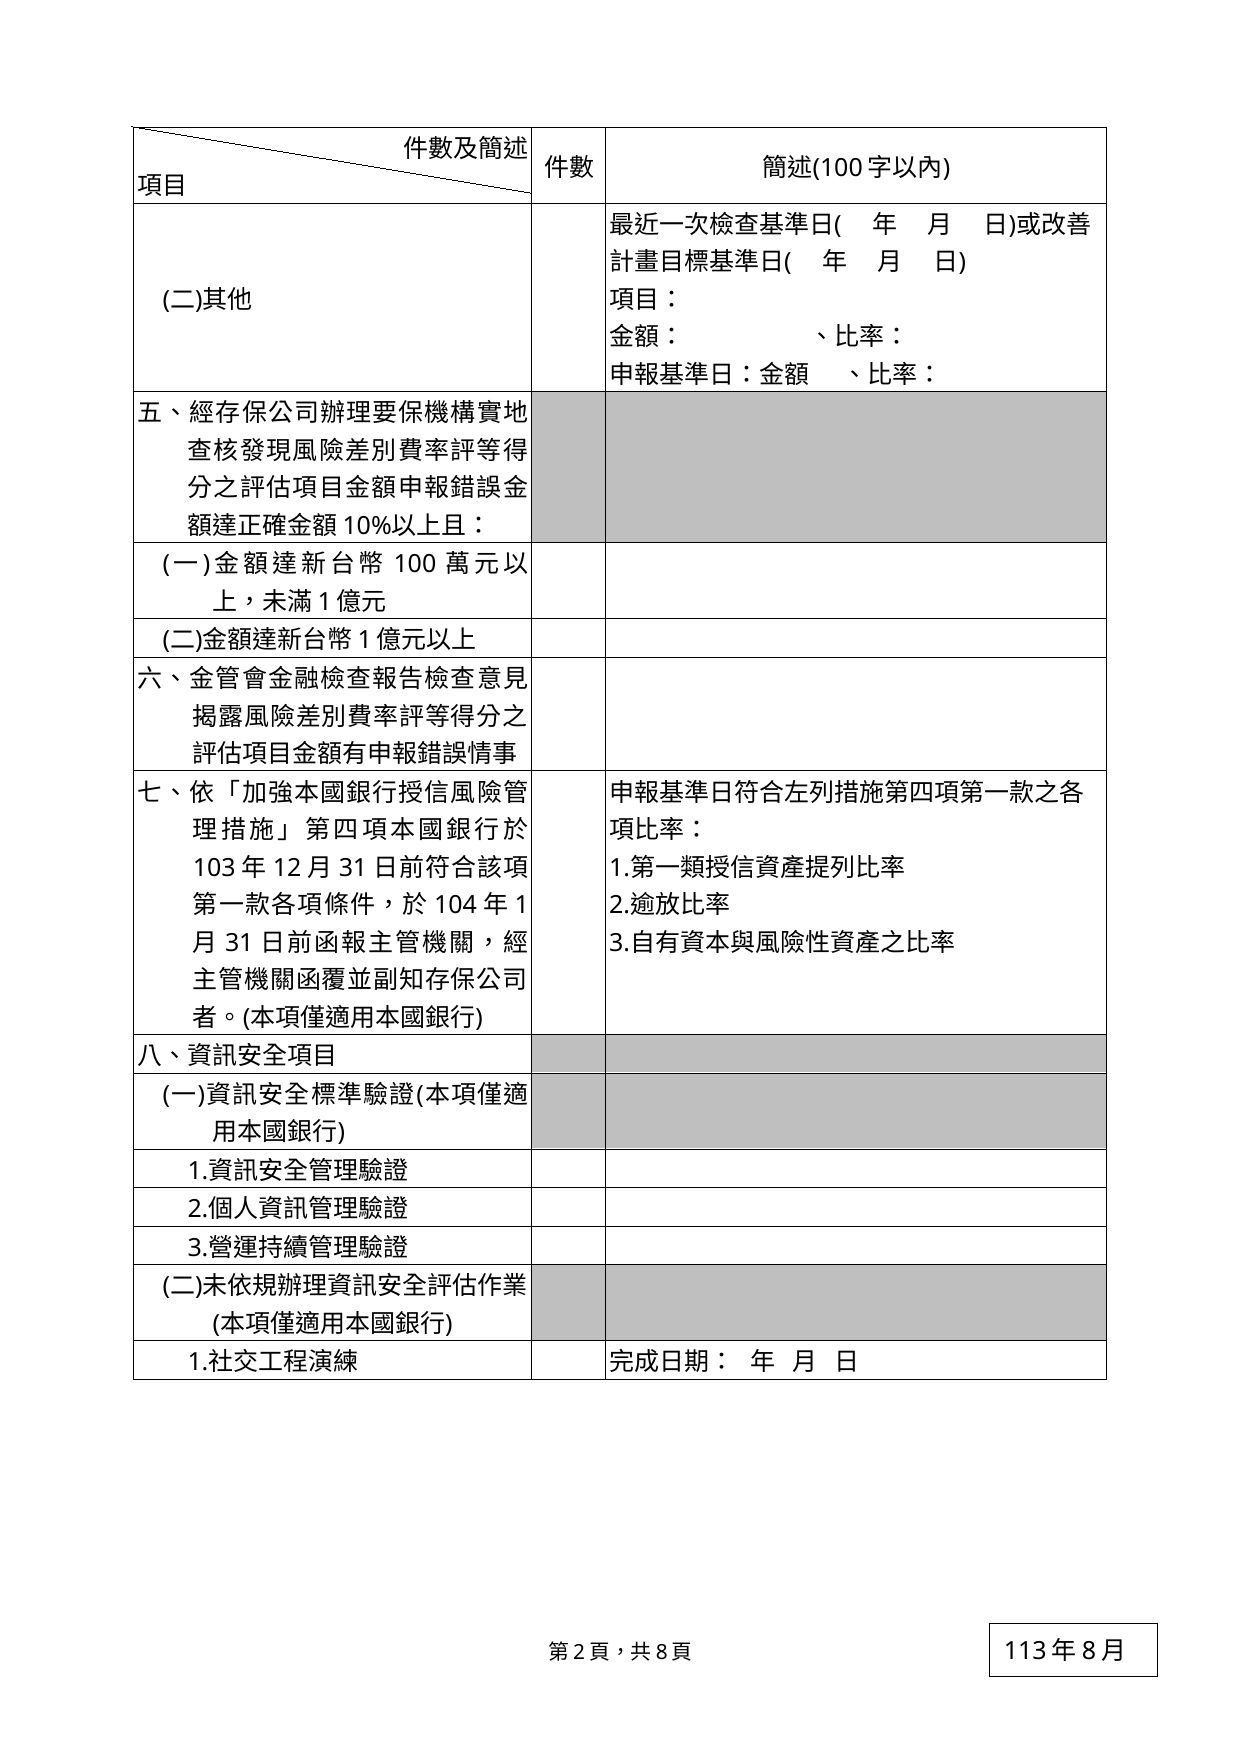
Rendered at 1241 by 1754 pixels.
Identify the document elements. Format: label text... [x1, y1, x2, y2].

table_header 件數及簡述 項目 [134, 128, 531, 203]
table_cell [532, 1150, 605, 1187]
table_cell 2.個人資訊管理驗證 [134, 1188, 531, 1226]
table_cell [532, 771, 605, 1034]
table_cell [606, 392, 1106, 542]
table_cell 八、資訊安全項目 [134, 1035, 531, 1072]
table_cell (二)其他 [134, 204, 531, 391]
table_cell [532, 543, 605, 618]
table_cell 六、金管會金融檢查報告檢查意見揭露風險差別費率評等得分之評估項目金額有申報錯誤情事 [134, 658, 531, 770]
table_cell 1.社交工程演練 [134, 1341, 531, 1379]
table_cell [606, 1074, 1106, 1148]
table_cell [532, 392, 605, 542]
table_cell [606, 619, 1106, 657]
table_cell [606, 1035, 1106, 1072]
table_cell [532, 1074, 605, 1148]
table_cell [606, 1150, 1106, 1187]
table_cell 申報基準日符合左列措施第四項第一款之各項比率： 1.第一類授信資產提列比率 2.逾放比率 3.自有資本與風險性資產之比率 [606, 771, 1106, 1034]
table_cell [532, 204, 605, 391]
table_cell [532, 1188, 605, 1226]
table_cell (一)金額達新台幣100萬元以上，未滿1億元 [134, 543, 531, 618]
table_header 件數 [532, 128, 605, 203]
table_cell [532, 619, 605, 657]
table_cell 1.資訊安全管理驗證 [134, 1150, 531, 1187]
table_header 簡述(100字以內) [606, 128, 1106, 203]
table_cell [606, 543, 1106, 618]
table_cell 完成日期： 年 月 日 [606, 1341, 1106, 1379]
table_cell [532, 1035, 605, 1072]
table_cell [532, 1265, 605, 1340]
table_cell 3.營運持續管理驗證 [134, 1227, 531, 1264]
table_cell [606, 1265, 1106, 1340]
table_cell (二)未依規辦理資訊安全評估作業(本項僅適用本國銀行) [134, 1265, 531, 1340]
table_cell 五、經存保公司辦理要保機構實地查核發現風險差別費率評等得分之評估項目金額申報錯誤金額達正確金額10%以上且： [134, 392, 531, 542]
table_cell [532, 658, 605, 770]
table_cell [532, 1341, 605, 1379]
table_cell 七、依「加強本國銀行授信風險管理措施」第四項本國銀行於103年12月31日前符合該項第一款各項條件，於104年1月31日前函報主管機關，經主管機關函覆並副知存保公司者。(本項僅適用本國銀行) [134, 771, 531, 1034]
table_cell 最近一次檢查基準日( 年 月 日)或改善計畫目標基準日( 年 月 日) 項目： 金額： 、比率： 申報基準日：金額 、比率： [606, 204, 1106, 391]
table_cell [606, 1227, 1106, 1264]
table_cell [606, 658, 1106, 770]
table_cell (一)資訊安全標準驗證(本項僅適用本國銀行) [134, 1074, 531, 1148]
table_cell (二)金額達新台幣1億元以上 [134, 619, 531, 657]
table_cell [532, 1227, 605, 1264]
table_cell [606, 1188, 1106, 1226]
